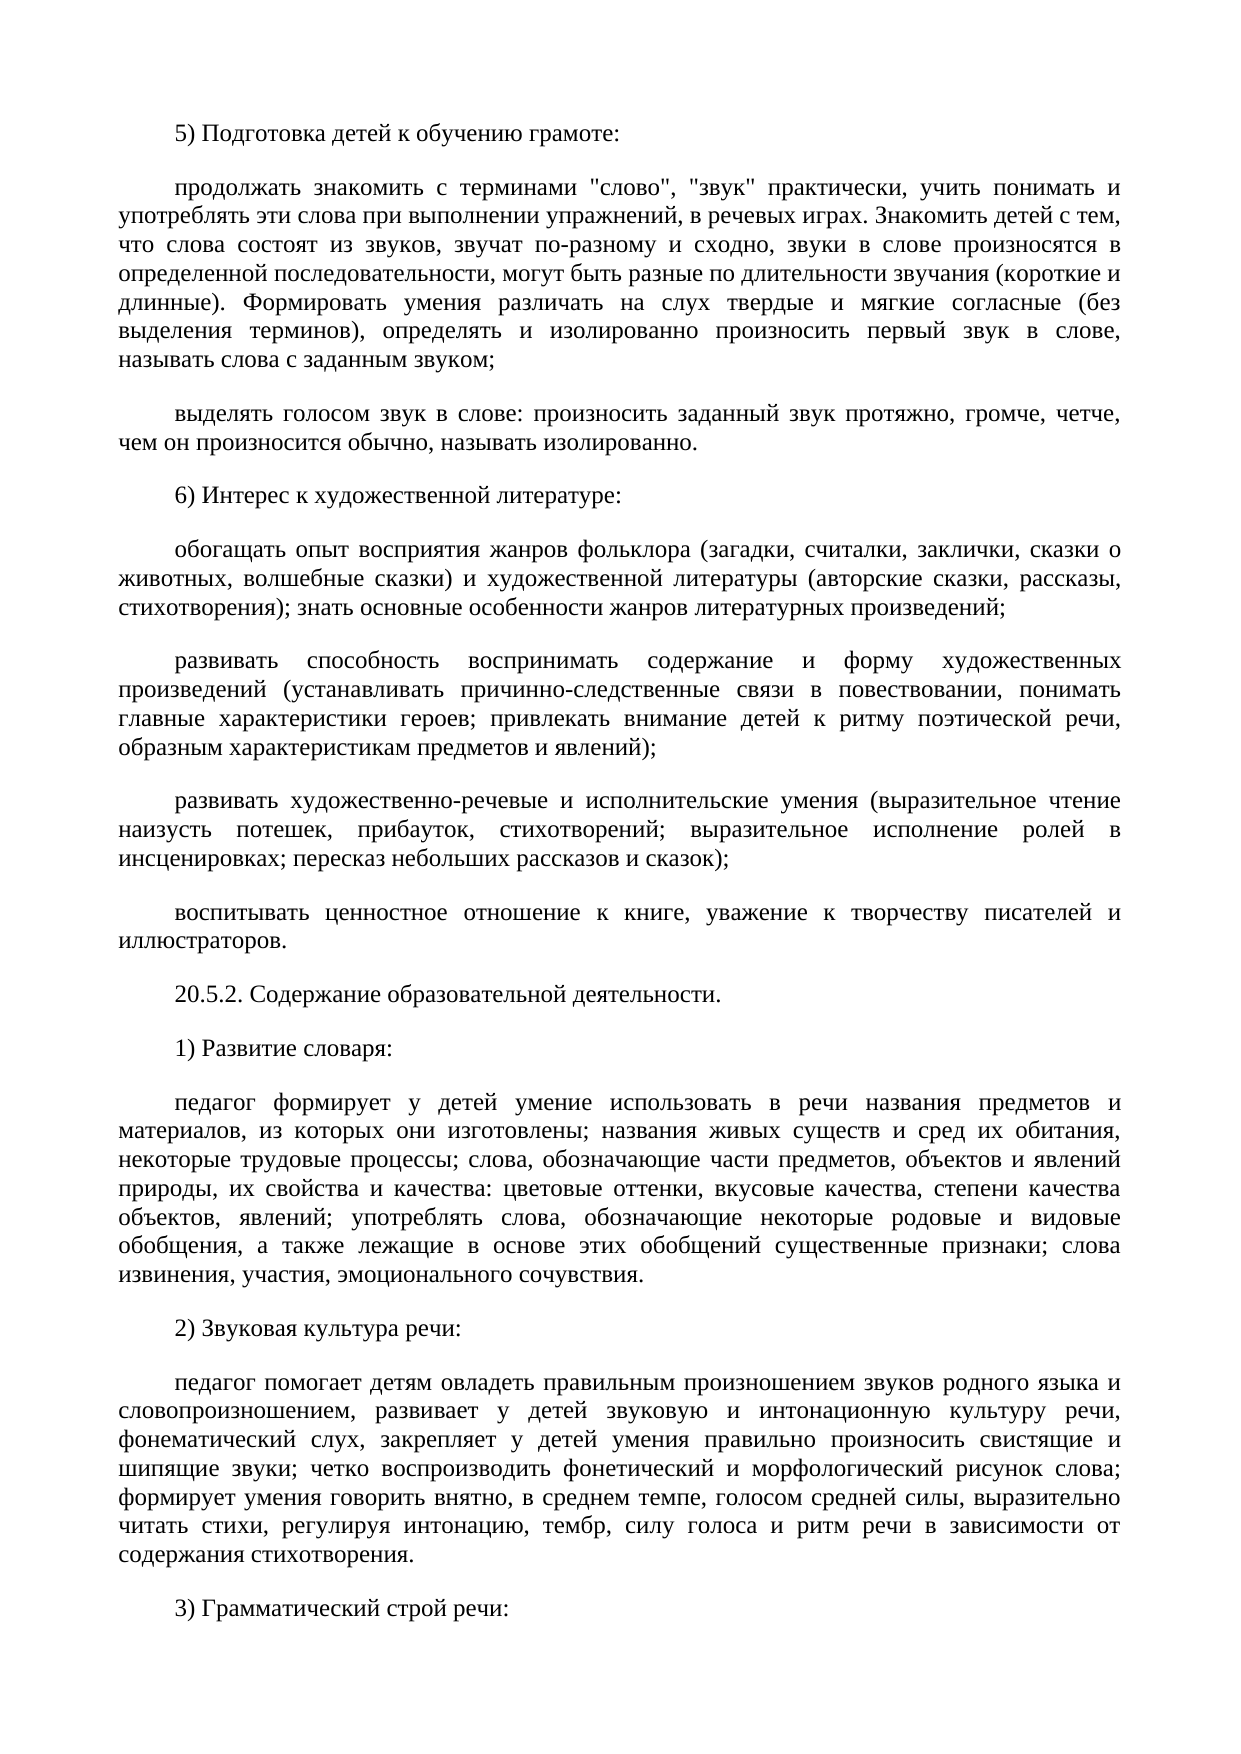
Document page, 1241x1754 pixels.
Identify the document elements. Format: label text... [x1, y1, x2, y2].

text 5) Подготовка детей к обучению грамоте: [118, 118, 1122, 147]
text 2) Звуковая культура речи: [118, 1313, 1122, 1342]
text развивать художественно-речевые и исполнительские умения (выразительное чтение наизусть потешек, прибауток, стихотворений; выразительное исполнение ролей в инсценировках; пересказ небольших рассказов и сказок); [118, 786, 1122, 872]
text педагог помогает детям овладеть правильным произношением звуков родного языка и словопроизношением, развивает у детей звуковую и интонационную культуру речи, фонематический слух, закрепляет у детей умения правильно произносить свистящие и шипящие звуки; четко воспроизводить фонетический и морфологический рисунок слова; формирует умения говорить внятно, в среднем темпе, голосом средней силы, выразительно читать стихи, регулируя интонацию, тембр, силу голоса и ритм речи в зависимости от содержания стихотворения. [118, 1367, 1122, 1568]
text 3) Грамматический строй речи: [118, 1593, 1122, 1622]
text воспитывать ценностное отношение к книге, уважение к творчеству писателей и иллюстраторов. [118, 897, 1122, 954]
text обогащать опыт восприятия жанров фольклора (загадки, считалки, заклички, сказки о животных, волшебные сказки) и художественной литературы (авторские сказки, рассказы, стихотворения); знать основные особенности жанров литературных произведений; [118, 534, 1122, 621]
text 1) Развитие словаря: [118, 1033, 1122, 1062]
text продолжать знакомить с терминами "слово", "звук" практически, учить понимать и употреблять эти слова при выполнении упражнений, в речевых играх. Знакомить детей с тем, что слова состоят из звуков, звучат по-разному и сходно, звуки в слове произносятся в определенной последовательности, могут быть разные по длительности звучания (короткие и длинные). Формировать умения различать на слух твердые и мягкие согласные (без выделения терминов), определять и изолированно произносить первый звук в слове, называть слова с заданным звуком; [118, 172, 1122, 373]
text педагог формирует у детей умение использовать в речи названия предметов и материалов, из которых они изготовлены; названия живых существ и сред их обитания, некоторые трудовые процессы; слова, обозначающие части предметов, объектов и явлений природы, их свойства и качества: цветовые оттенки, вкусовые качества, степени качества объектов, явлений; употреблять слова, обозначающие некоторые родовые и видовые обобщения, а также лежащие в основе этих обобщений существенные признаки; слова извинения, участия, эмоционального сочувствия. [118, 1087, 1122, 1288]
text 20.5.2. Содержание образовательной деятельности. [118, 979, 1122, 1008]
text выделять голосом звук в слове: произносить заданный звук протяжно, громче, четче, чем он произносится обычно, называть изолированно. [118, 398, 1122, 456]
text 6) Интерес к художественной литературе: [118, 481, 1122, 509]
text развивать способность воспринимать содержание и форму художественных произведений (устанавливать причинно-следственные связи в повествовании, понимать главные характеристики героев; привлекать внимание детей к ритму поэтической речи, образным характеристикам предметов и явлений); [118, 646, 1122, 761]
